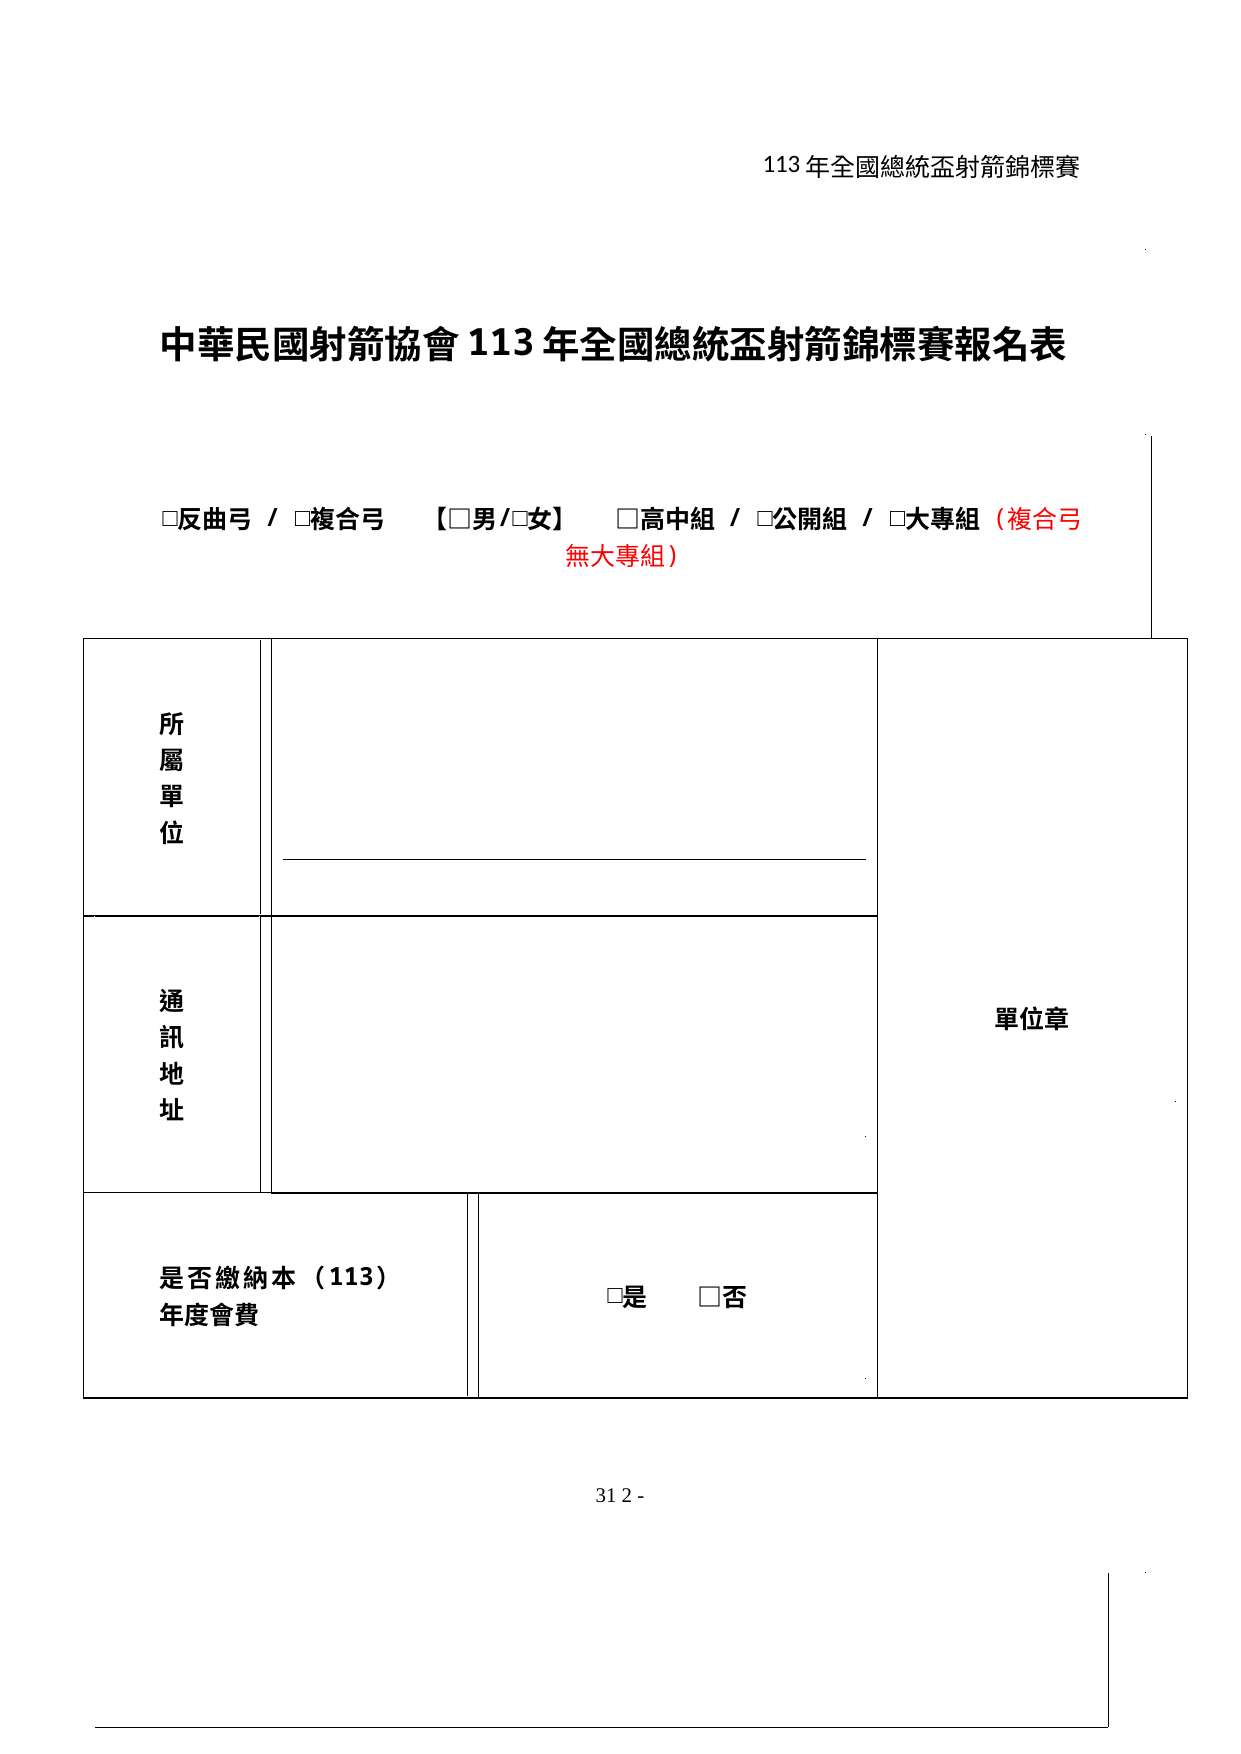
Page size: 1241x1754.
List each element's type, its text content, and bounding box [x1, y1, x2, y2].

table_header 所屬單位 [95, 640, 259, 914]
table_cell 是否繳納本（113）年度會費 [84, 1193, 271, 1397]
table_header 單位章 [878, 639, 1187, 1397]
table_header [272, 639, 877, 915]
table_cell 是否繳納本（113）年度會費 [95, 1195, 466, 1396]
table_cell [261, 917, 271, 1192]
table_cell 通訊地址 [95, 918, 259, 1191]
table_cell 是否繳納本（113）年度會費 [467, 1194, 478, 1397]
subtitle 中華民國射箭協會113年全國總統盃射箭錦標賽報名表 [95, 251, 1145, 434]
subtitle □反曲弓 / □複合弓 【□男/□女】 □高中組 / □公開組 / □大專組 (複合弓無大專組) [95, 436, 1150, 637]
table_header [260, 639, 271, 915]
table_header [84, 639, 94, 915]
table_cell [84, 917, 94, 1192]
table_cell [272, 917, 877, 1192]
table_cell □是 □否 [479, 1194, 877, 1397]
